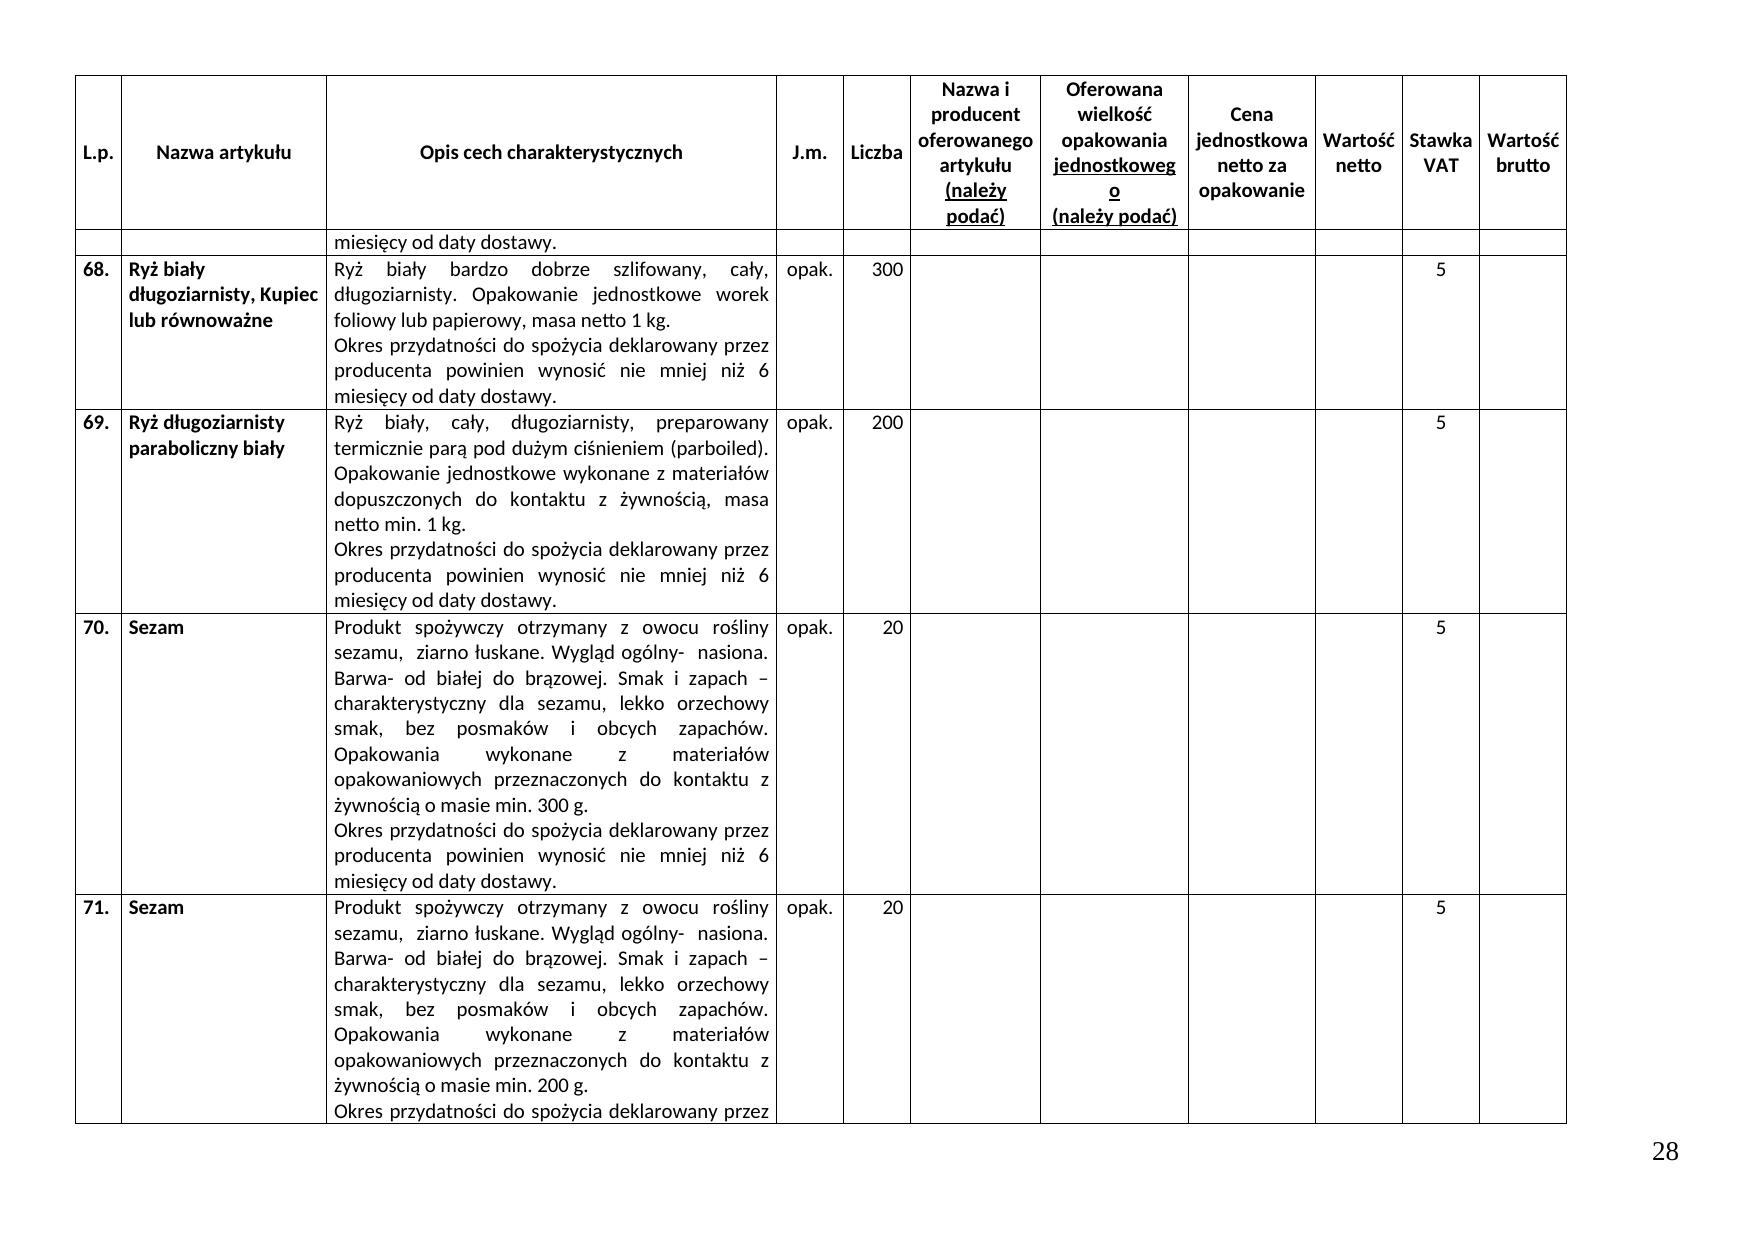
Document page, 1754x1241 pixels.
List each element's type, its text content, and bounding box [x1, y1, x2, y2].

table_cell opak. [777, 895, 843, 1123]
table_cell 5 [1403, 614, 1479, 893]
table_cell [777, 230, 843, 255]
table_cell [1480, 230, 1566, 255]
table_header Wartość netto [1316, 76, 1402, 228]
table_cell [1189, 256, 1315, 408]
table_cell [1480, 410, 1566, 613]
table_cell miesięcy od daty dostawy. [327, 230, 776, 255]
table_cell [1041, 614, 1188, 893]
table_cell Sezam [122, 895, 326, 1123]
table_header Cena jednostkowa netto za opakowanie [1189, 76, 1315, 228]
table_cell [76, 410, 121, 613]
table_cell [1041, 410, 1188, 613]
table_cell 20 [844, 895, 910, 1123]
table_cell 200 [844, 410, 910, 613]
table_cell 20 [844, 614, 910, 893]
table_cell [1189, 230, 1315, 255]
table_cell 5 [1403, 410, 1479, 613]
table_cell [911, 410, 1040, 613]
table_cell [911, 256, 1040, 408]
table_header J.m. [777, 76, 843, 228]
table_cell Sezam [122, 614, 326, 893]
table_cell [844, 230, 910, 255]
table_cell opak. [777, 614, 843, 893]
table_header Nazwa artykułu [122, 76, 326, 228]
table_cell Ryż długoziarnisty paraboliczny biały [122, 410, 326, 613]
table_cell [1189, 410, 1315, 613]
table_header Stawka VAT [1403, 76, 1479, 228]
table_cell 300 [844, 256, 910, 408]
table_cell 5 [1403, 895, 1479, 1123]
table_cell [1041, 256, 1188, 408]
table_cell [911, 895, 1040, 1123]
table_cell [1316, 895, 1402, 1123]
table_cell Produkt spożywczy otrzymany z owocu rośliny sezamu, ziarno łuskane. Wygląd ogólny- nasiona. Barwa- od białej do brązowej. Smak i zapach – charakterystyczny dla sezamu, lekko orzechowy smak, bez posmaków i obcych zapachów. Opakowania wykonane z materiałów opakowaniowych przeznaczonych do kontaktu z żywnością o masie min. 300 g. Okres przydatności do spożycia deklarowany przez producenta powinien wynosić nie mniej niż 6 miesięcy od daty dostawy. [327, 614, 776, 893]
table_cell [76, 256, 121, 408]
table_cell 5 [1403, 256, 1479, 408]
table_cell [122, 230, 326, 255]
table_header Nazwa i producent oferowanego artykułu (należy podać) [911, 76, 1040, 228]
table_cell [1480, 895, 1566, 1123]
table_header L.p. [76, 76, 121, 228]
table_cell Ryż biały długoziarnisty, Kupiec lub równoważne [122, 256, 326, 408]
table_header Wartość brutto [1480, 76, 1566, 228]
table_cell [76, 895, 121, 1123]
table_cell [1403, 230, 1479, 255]
table_cell opak. [777, 410, 843, 613]
table_cell [1189, 895, 1315, 1123]
table_cell [1316, 256, 1402, 408]
table_header Opis cech charakterystycznych [327, 76, 776, 228]
table_cell [1316, 230, 1402, 255]
table_cell opak. [777, 256, 843, 408]
table_cell Ryż biały, cały, długoziarnisty, preparowany termicznie parą pod dużym ciśnieniem (parboiled). Opakowanie jednostkowe wykonane z materiałów dopuszczonych do kontaktu z żywnością, masa netto min. 1 kg. Okres przydatności do spożycia deklarowany przez producenta powinien wynosić nie mniej niż 6 miesięcy od daty dostawy. [327, 410, 776, 613]
table_cell [76, 614, 121, 893]
table_cell [1480, 256, 1566, 408]
table_cell [1316, 614, 1402, 893]
table_cell [76, 230, 121, 255]
table_cell [1041, 230, 1188, 255]
table_cell [911, 230, 1040, 255]
table_cell [1041, 895, 1188, 1123]
table_header Oferowana wielkość opakowania jednostkowego (należy podać) [1041, 76, 1188, 228]
table_cell Produkt spożywczy otrzymany z owocu rośliny sezamu, ziarno łuskane. Wygląd ogólny- nasiona. Barwa- od białej do brązowej. Smak i zapach – charakterystyczny dla sezamu, lekko orzechowy smak, bez posmaków i obcych zapachów. Opakowania wykonane z materiałów opakowaniowych przeznaczonych do kontaktu z żywnością o masie min. 200 g. Okres przydatności do spożycia deklarowany przez [327, 895, 776, 1123]
table_header Liczba [844, 76, 910, 228]
table_cell Ryż biały bardzo dobrze szlifowany, cały, długoziarnisty. Opakowanie jednostkowe worek foliowy lub papierowy, masa netto 1 kg. Okres przydatności do spożycia deklarowany przez producenta powinien wynosić nie mniej niż 6 miesięcy od daty dostawy. [327, 256, 776, 408]
table_cell [911, 614, 1040, 893]
table_cell [1480, 614, 1566, 893]
table_cell [1189, 614, 1315, 893]
table_cell [1316, 410, 1402, 613]
